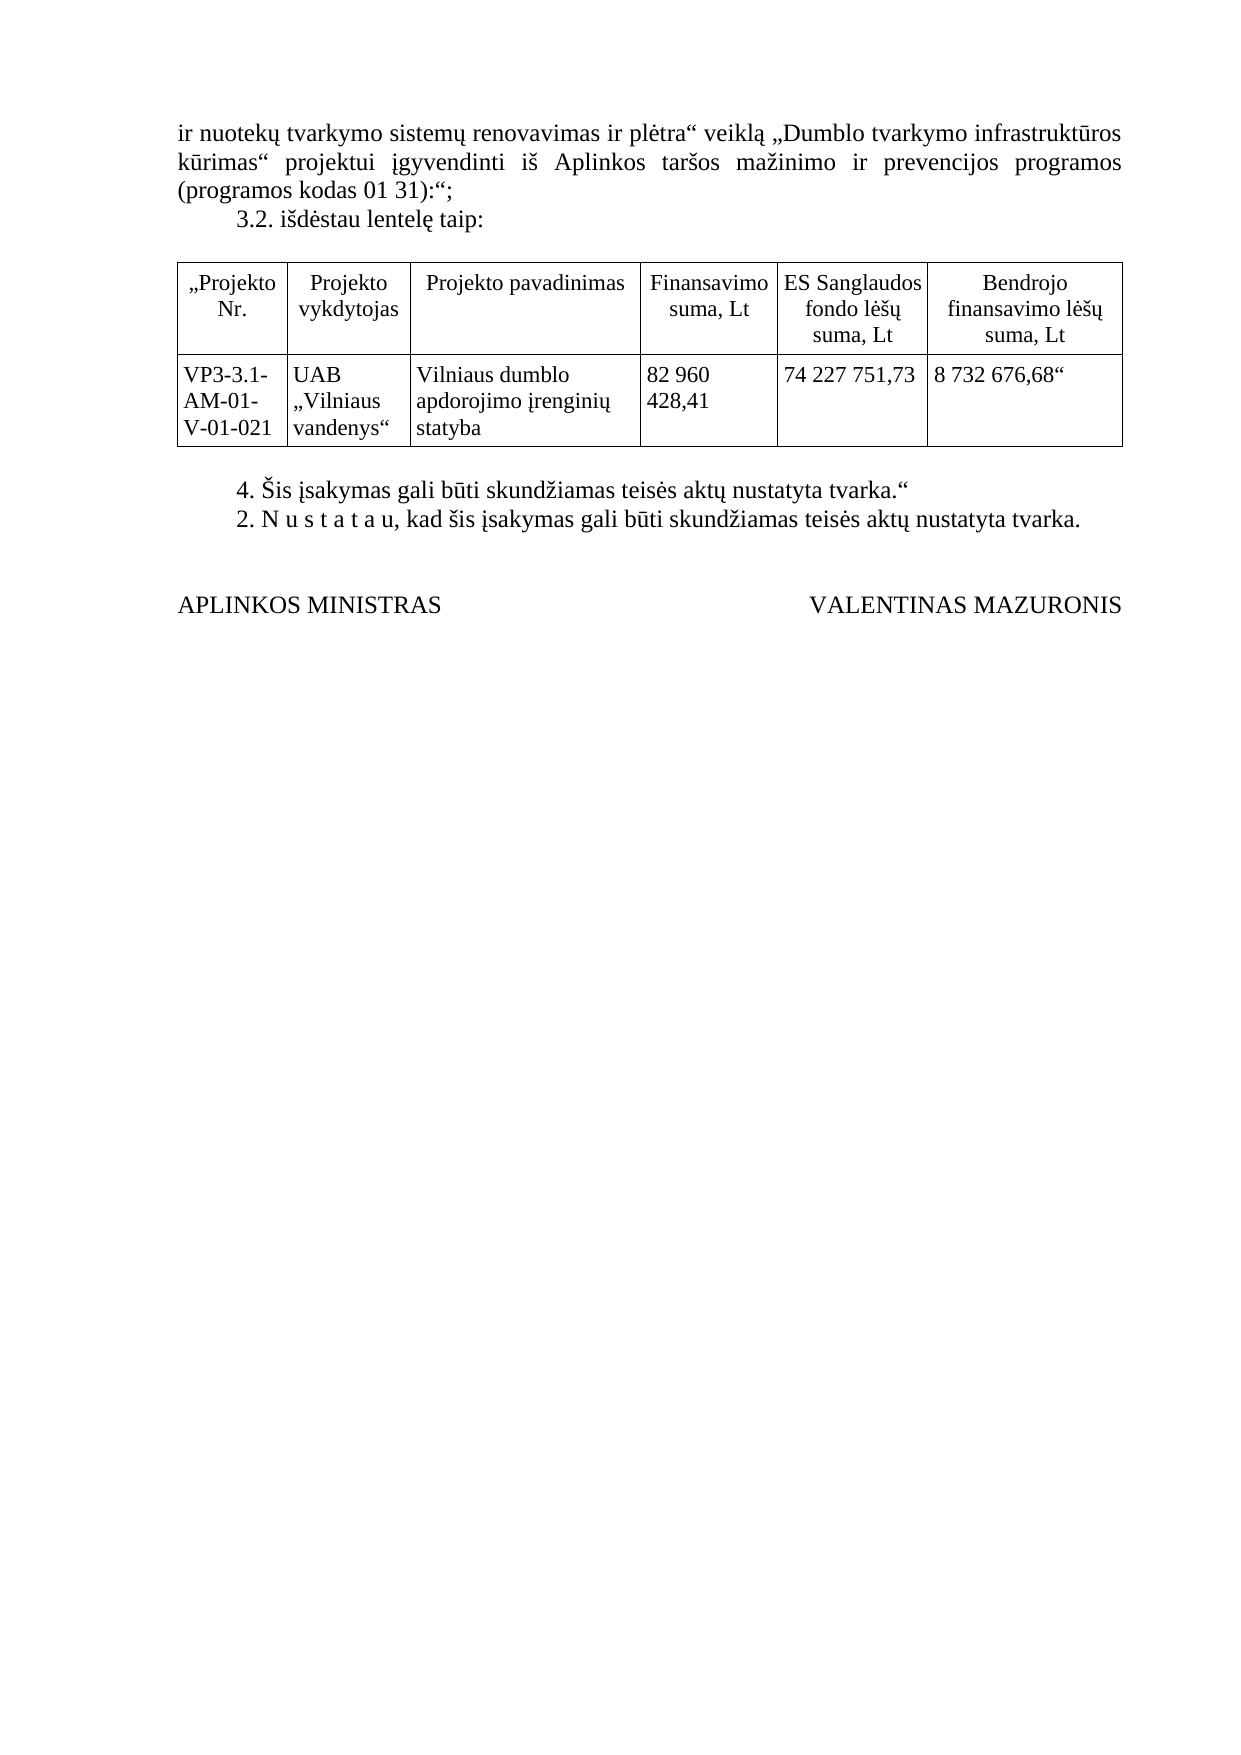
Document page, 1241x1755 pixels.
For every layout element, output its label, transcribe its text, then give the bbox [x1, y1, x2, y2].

text 3.2. išdėstau lentelę taip: [177, 204, 1122, 233]
text 4. Šis įsakymas gali būti skundžiamas teisės aktų nustatyta tvarka.“ [177, 476, 1122, 504]
table_header „Projekto Nr. [178, 263, 287, 354]
text ir nuotekų tvarkymo sistemų renovavimas ir plėtra“ veiklą „Dumblo tvarkymo infrastruktūros kūrimas“ projektui įgyvendinti iš Aplinkos taršos mažinimo ir prevencijos programos (programos kodas 01 31):“; [177, 118, 1122, 204]
table_header Finansavimo suma, Lt [641, 263, 777, 354]
table_header Projekto vykdytojas [288, 263, 410, 354]
table_header Projekto pavadinimas [411, 263, 640, 354]
table_cell 74 227 751,73 [778, 355, 927, 446]
table_cell UAB „Vilniaus vandenys“ [288, 355, 410, 446]
text Aplinkos ministras Valentinas Mazuronis [177, 591, 1122, 619]
table_cell VP3-3.1-AM-01-V-01-021 [178, 355, 287, 446]
table_cell 82 960 428,41 [641, 355, 777, 446]
table_header ES Sanglaudos fondo lėšų suma, Lt [778, 263, 927, 354]
table_cell Vilniaus dumblo apdorojimo įrenginių statyba [411, 355, 640, 446]
table_header Bendrojo finansavimo lėšų suma, Lt [928, 263, 1122, 354]
text 2. N u s t a t a u, kad šis įsakymas gali būti skundžiamas teisės aktų nustatyta tvarka. [177, 504, 1122, 533]
table_cell 8 732 676,68“ [928, 355, 1122, 446]
